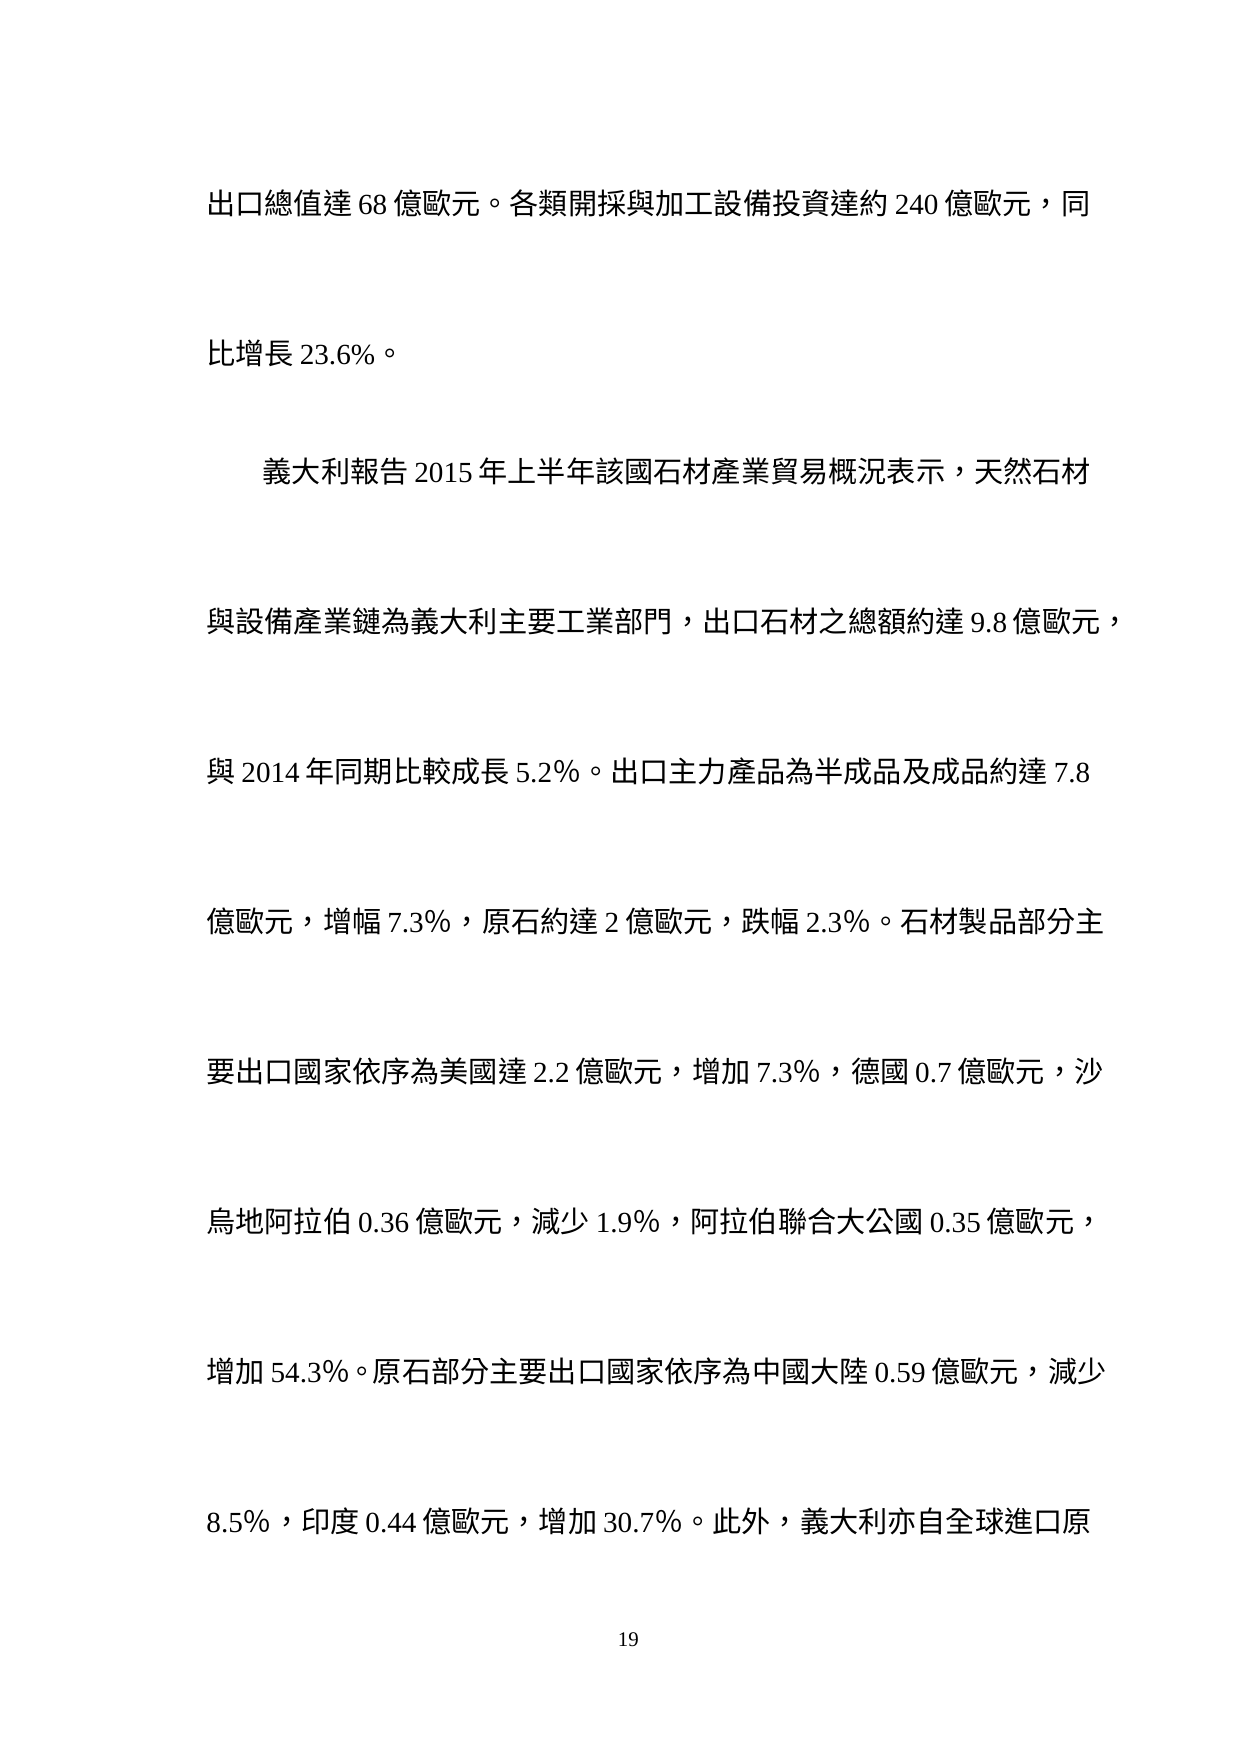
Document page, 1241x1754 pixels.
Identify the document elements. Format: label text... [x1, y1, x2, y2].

text 出口總值達68億歐元。各類開採與加工設備投資達約240億歐元，同比增長23.6%。 [206, 164, 1106, 389]
text 義大利報告2015年上半年該國石材產業貿易概況表示，天然石材與設備產業鏈為義大利主要工業部門，出口石材之總額約達9.8億歐元，與2014年同期比較成長5.2％。出口主力產品為半成品及成品約達7.8億歐元，增幅7.3％，原石約達2億歐元，跌幅2.3％。石材製品部分主要出口國家依序為美國達2.2億歐元，增加7.3％，德國0.7億歐元，沙烏地阿拉伯0.36億歐元，減少1.9％，阿拉伯聯合大公國0.35億歐元，增加54.3％。原石部分主要出口國家依序為中國大陸0.59億歐元，減少8.5％，印度0.44億歐元，增加30.7％。此外，義大利亦自全球進口原石1.7億歐元，增加13.1％，其中主要來自巴西0.44億歐元，增加49.7％；進口石材製品0.58億歐元，增加16.3％。另報告亦敘及上半年該國石材開採及加工設備貿易概況，2014年義大利石材設備出口占全球60％，成長1.4％。2015年上半年出口總值約達6.2億歐元，與去（2014）年同期比較增加28.8％。主要出口國家依序為美國0.66億歐元，成長28.8％，其次為巴西0.5億歐元，增加78.6％，土耳其0.33億歐元，下跌16.2％，德國0.31億歐元，成長12.6％，中國大陸0.14億歐元，下跌30.7％。 [206, 432, 1106, 1557]
